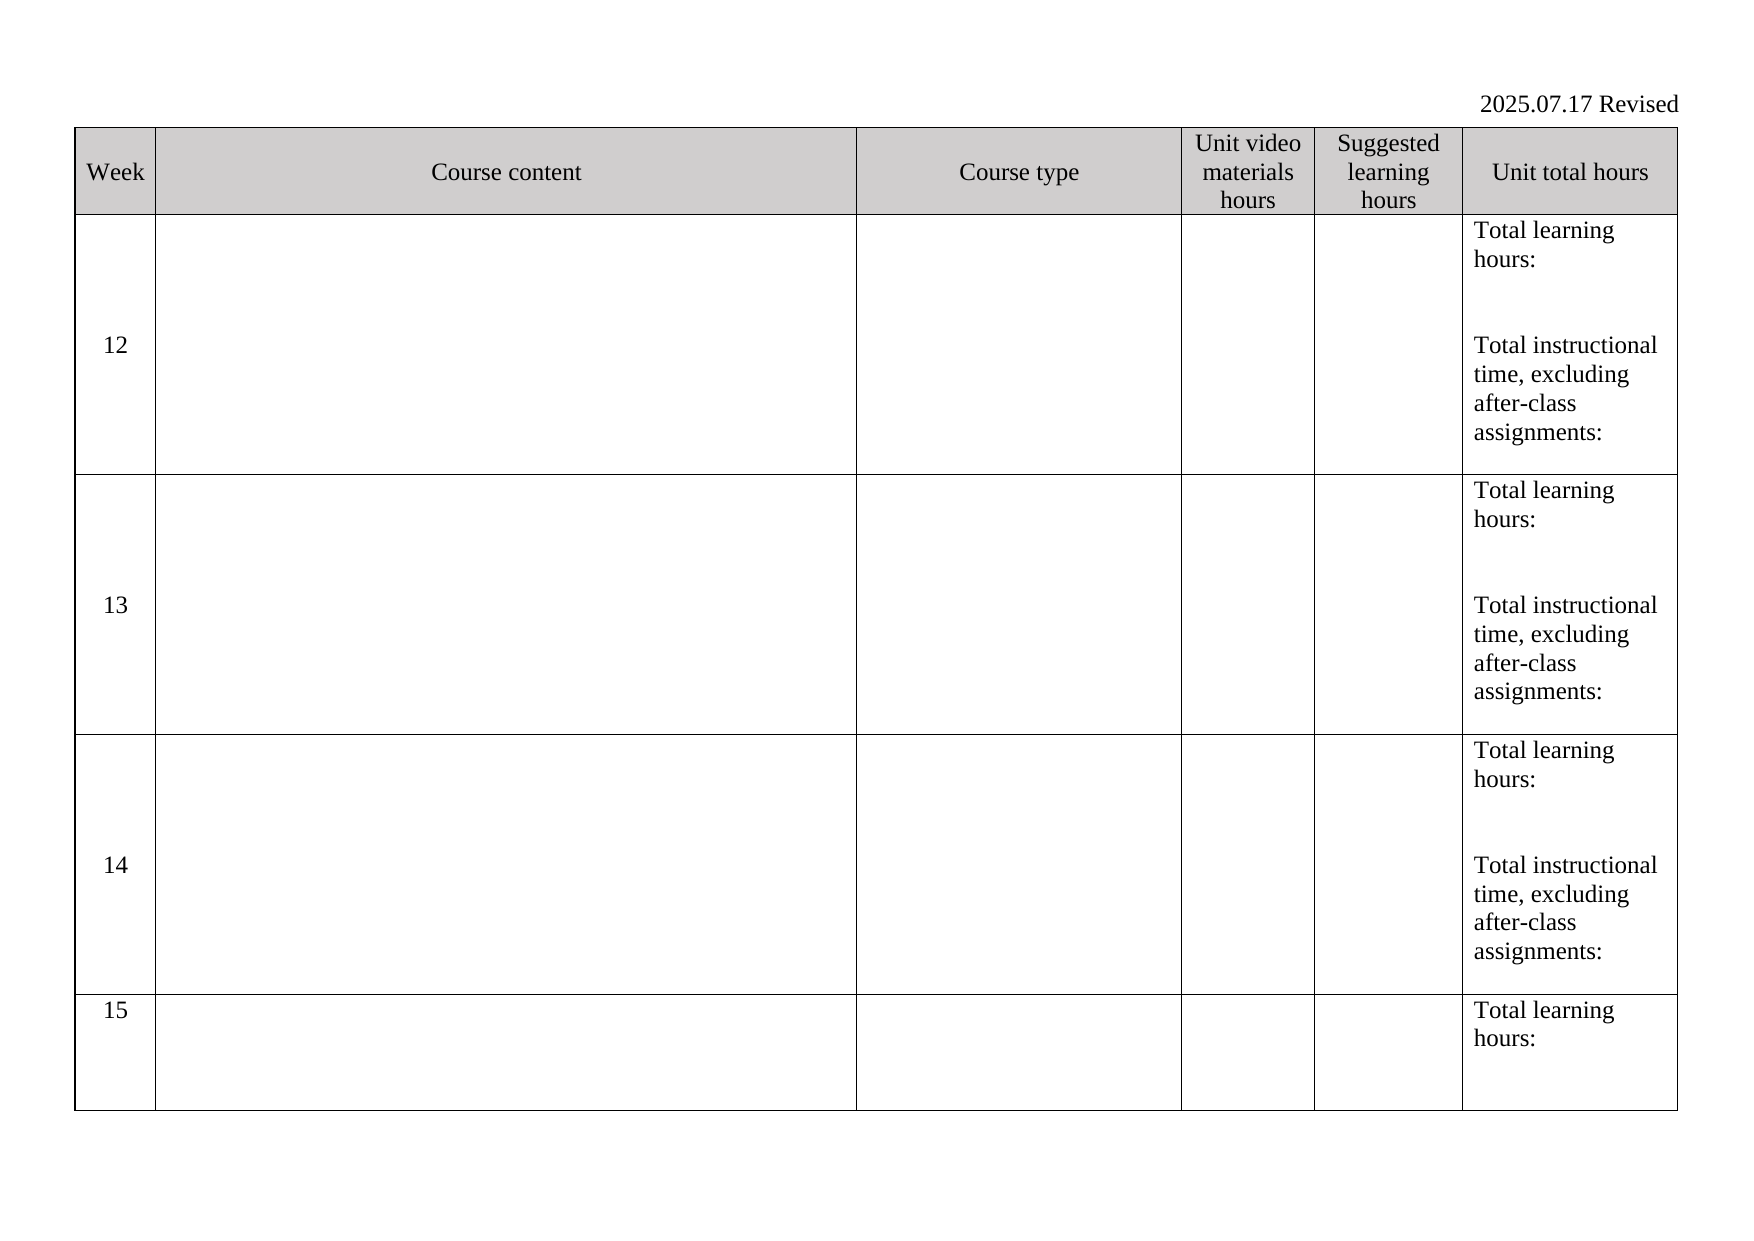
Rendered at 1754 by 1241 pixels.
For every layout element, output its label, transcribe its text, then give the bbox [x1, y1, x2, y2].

table_cell [156, 475, 856, 734]
table_cell [1315, 475, 1462, 734]
table_cell 13 [76, 475, 155, 734]
table_cell 15 [76, 995, 155, 1110]
table_header Course type [857, 128, 1181, 214]
table_cell [1315, 215, 1462, 474]
table_cell [1182, 215, 1314, 474]
table_header Unit total hours [1463, 128, 1677, 214]
table_cell Total learning hours: Total instructional time, excluding after-class assignments: [1463, 735, 1677, 994]
table_cell 14 [76, 735, 155, 994]
table_cell [1182, 475, 1314, 734]
table_cell [1182, 735, 1314, 994]
table_cell Total learning hours: Total instructional time, excluding after-class assignments: [1463, 215, 1677, 474]
table_cell [156, 995, 856, 1110]
table_cell [857, 995, 1181, 1110]
table_cell [156, 735, 856, 994]
table_header Suggested learning hours [1315, 128, 1462, 214]
table_cell [857, 475, 1181, 734]
table_cell [857, 215, 1181, 474]
table_cell Total learning hours: [1463, 995, 1677, 1110]
table_cell [1182, 995, 1314, 1110]
table_header Week [76, 128, 155, 214]
table_header Course content [156, 128, 856, 214]
table_cell [156, 215, 856, 474]
table_cell Total learning hours: Total instructional time, excluding after-class assignments: [1463, 475, 1677, 734]
table_cell [857, 735, 1181, 994]
table_header Unit video materials hours [1182, 128, 1314, 214]
table_cell 12 [76, 215, 155, 474]
table_cell [1315, 995, 1462, 1110]
table_cell [1315, 735, 1462, 994]
